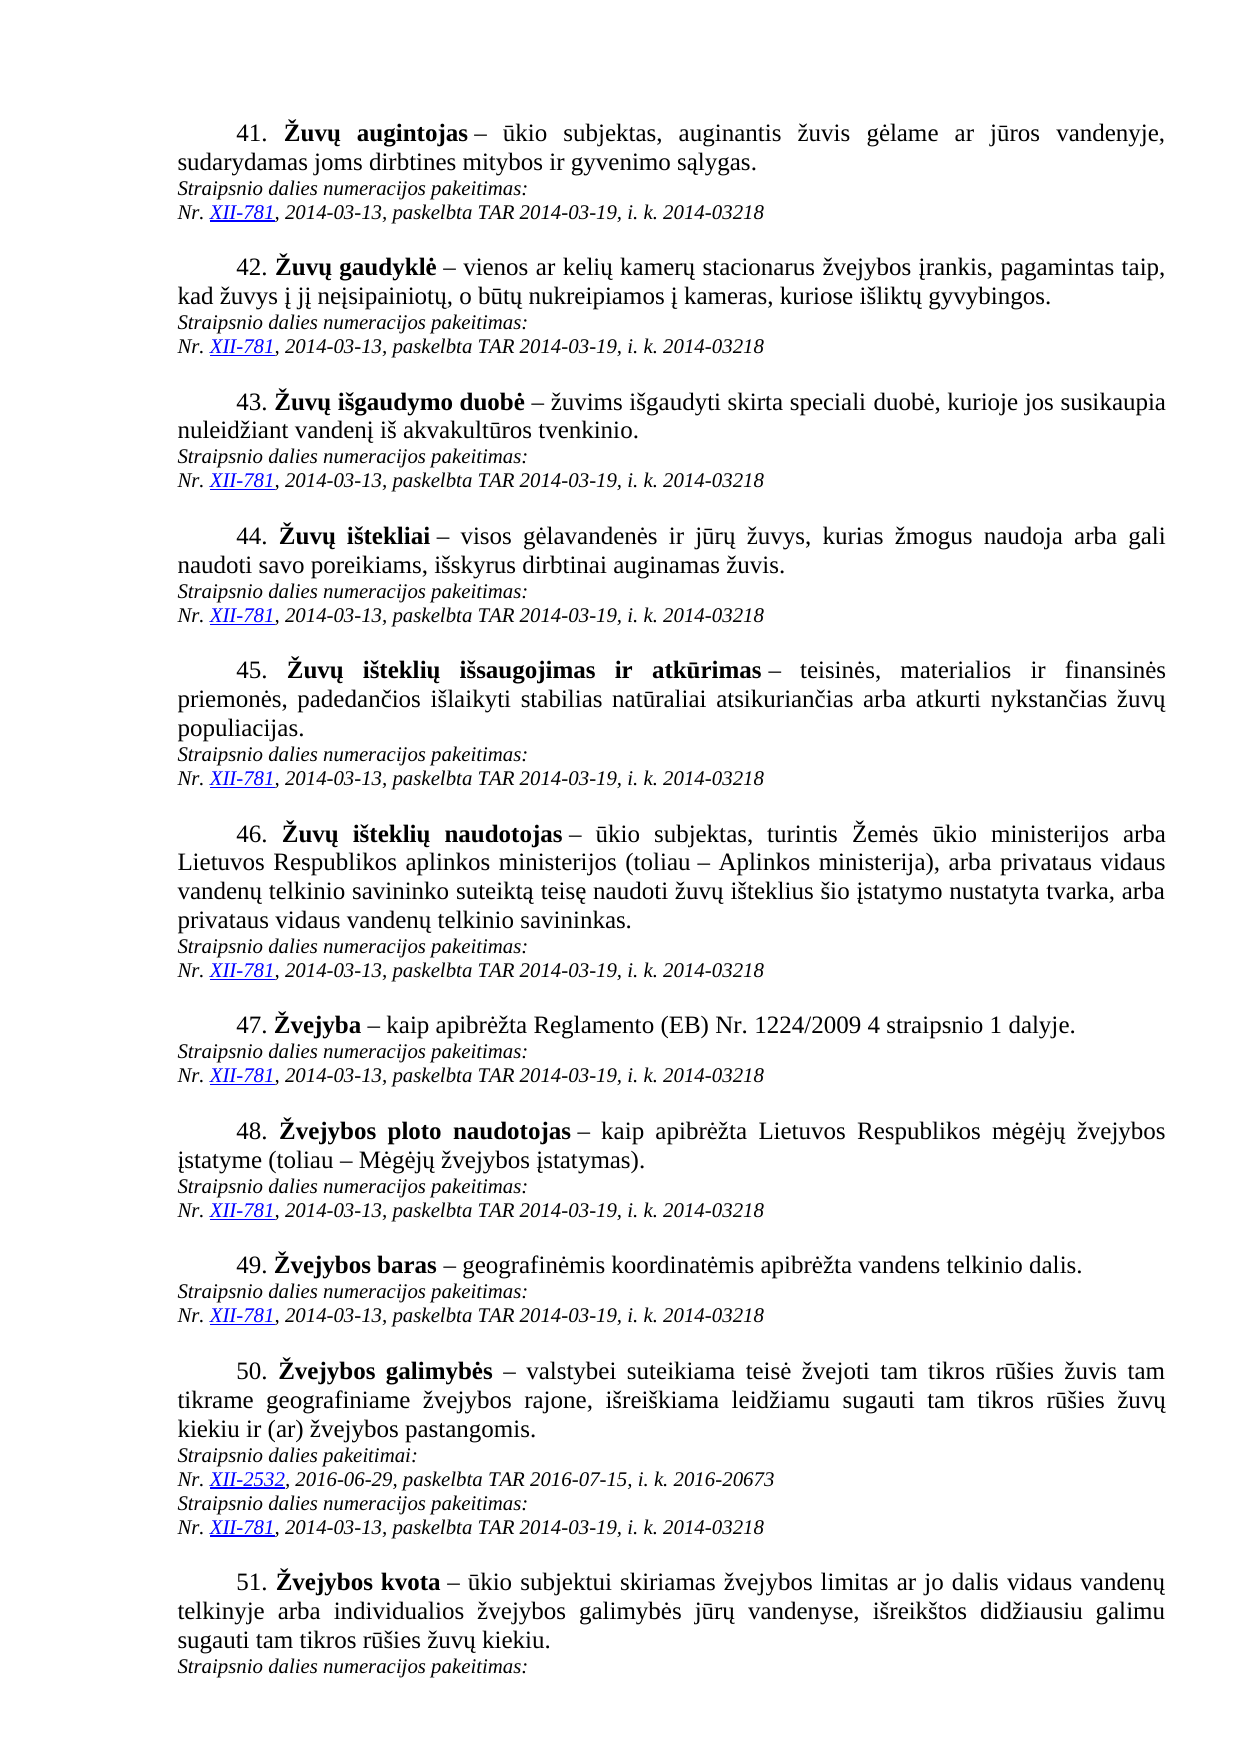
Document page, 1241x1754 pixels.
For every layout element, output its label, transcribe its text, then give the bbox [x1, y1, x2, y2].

text Straipsnio dalies numeracijos pakeitimas: [177, 742, 1166, 766]
text Nr. XII-2532, 2016-06-29, paskelbta TAR 2016-07-15, i. k. 2016-20673 [177, 1467, 1166, 1491]
text Straipsnio dalies numeracijos pakeitimas: [177, 1491, 1166, 1515]
text Straipsnio dalies numeracijos pakeitimas: [177, 1039, 1166, 1063]
text Nr. XII-781, 2014-03-13, paskelbta TAR 2014-03-19, i. k. 2014-03218 [177, 603, 1166, 627]
text Straipsnio dalies pakeitimai: [177, 1442, 1166, 1467]
text 51. Žvejybos kvota – ūkio subjektui skiriamas žvejybos limitas ar jo dalis vidaus vandenų telkinyje arba individualios žvejybos galimybės jūrų vandenyse, išreikštos didžiausiu galimu sugauti tam tikros rūšies žuvų kiekiu. [177, 1567, 1166, 1654]
text 50. Žvejybos galimybės – valstybei suteikiama teisė žvejoti tam tikros rūšies žuvis tam tikrame geografiniame žvejybos rajone, išreiškiama leidžiamu sugauti tam tikros rūšies žuvų kiekiu ir (ar) žvejybos pastangomis. [177, 1356, 1166, 1442]
text 48. Žvejybos ploto naudotojas – kaip apibrėžta Lietuvos Respublikos mėgėjų žvejybos įstatyme (toliau – Mėgėjų žvejybos įstatymas). [177, 1116, 1166, 1174]
text Straipsnio dalies numeracijos pakeitimas: [177, 1174, 1166, 1198]
text Nr. XII-781, 2014-03-13, paskelbta TAR 2014-03-19, i. k. 2014-03218 [177, 1198, 1166, 1222]
text Nr. XII-781, 2014-03-13, paskelbta TAR 2014-03-19, i. k. 2014-03218 [177, 334, 1166, 358]
text Nr. XII-781, 2014-03-13, paskelbta TAR 2014-03-19, i. k. 2014-03218 [177, 958, 1166, 982]
text Nr. XII-781, 2014-03-13, paskelbta TAR 2014-03-19, i. k. 2014-03218 [177, 1063, 1166, 1087]
text Straipsnio dalies numeracijos pakeitimas: [177, 1279, 1166, 1303]
text 44. Žuvų ištekliai – visos gėlavandenės ir jūrų žuvys, kurias žmogus naudoja arba gali naudoti savo poreikiams, išskyrus dirbtinai auginamas žuvis. [177, 521, 1166, 579]
text Nr. XII-781, 2014-03-13, paskelbta TAR 2014-03-19, i. k. 2014-03218 [177, 200, 1166, 224]
text Straipsnio dalies numeracijos pakeitimas: [177, 176, 1166, 200]
text 49. Žvejybos baras – geografinėmis koordinatėmis apibrėžta vandens telkinio dalis. [177, 1251, 1166, 1279]
text Straipsnio dalies numeracijos pakeitimas: [177, 444, 1166, 468]
text Straipsnio dalies numeracijos pakeitimas: [177, 934, 1166, 958]
text 45. Žuvų išteklių išsaugojimas ir atkūrimas – teisinės, materialios ir finansinės priemonės, padedančios išlaikyti stabilias natūraliai atsikuriančias arba atkurti nykstančias žuvų populiacijas. [177, 656, 1166, 742]
text 46. Žuvų išteklių naudotojas – ūkio subjektas, turintis Žemės ūkio ministerijos arba Lietuvos Respublikos aplinkos ministerijos (toliau – Aplinkos ministerija), arba privataus vidaus vandenų telkinio savininko suteiktą teisę naudoti žuvų išteklius šio įstatymo nustatyta tvarka, arba privataus vidaus vandenų telkinio savininkas. [177, 819, 1166, 934]
text 41. Žuvų augintojas – ūkio subjektas, auginantis žuvis gėlame ar jūros vandenyje, sudarydamas joms dirbtines mitybos ir gyvenimo sąlygas. [177, 118, 1166, 176]
text Nr. XII-781, 2014-03-13, paskelbta TAR 2014-03-19, i. k. 2014-03218 [177, 1303, 1166, 1327]
text Nr. XII-781, 2014-03-13, paskelbta TAR 2014-03-19, i. k. 2014-03218 [177, 1515, 1166, 1539]
text 47. Žvejyba – kaip apibrėžta Reglamento (EB) Nr. 1224/2009 4 straipsnio 1 dalyje. [177, 1011, 1166, 1039]
text 42. Žuvų gaudyklė – vienos ar kelių kamerų stacionarus žvejybos įrankis, pagamintas taip, kad žuvys į jį neįsipainiotų, o būtų nukreipiamos į kameras, kuriose išliktų gyvybingos. [177, 252, 1166, 310]
text 43. Žuvų išgaudymo duobė – žuvims išgaudyti skirta speciali duobė, kurioje jos susikaupia nuleidžiant vandenį iš akvakultūros tvenkinio. [177, 387, 1166, 444]
text Straipsnio dalies numeracijos pakeitimas: [177, 1654, 1166, 1678]
text Nr. XII-781, 2014-03-13, paskelbta TAR 2014-03-19, i. k. 2014-03218 [177, 766, 1166, 790]
text Straipsnio dalies numeracijos pakeitimas: [177, 310, 1166, 334]
text Straipsnio dalies numeracijos pakeitimas: [177, 579, 1166, 603]
text Nr. XII-781, 2014-03-13, paskelbta TAR 2014-03-19, i. k. 2014-03218 [177, 468, 1166, 492]
